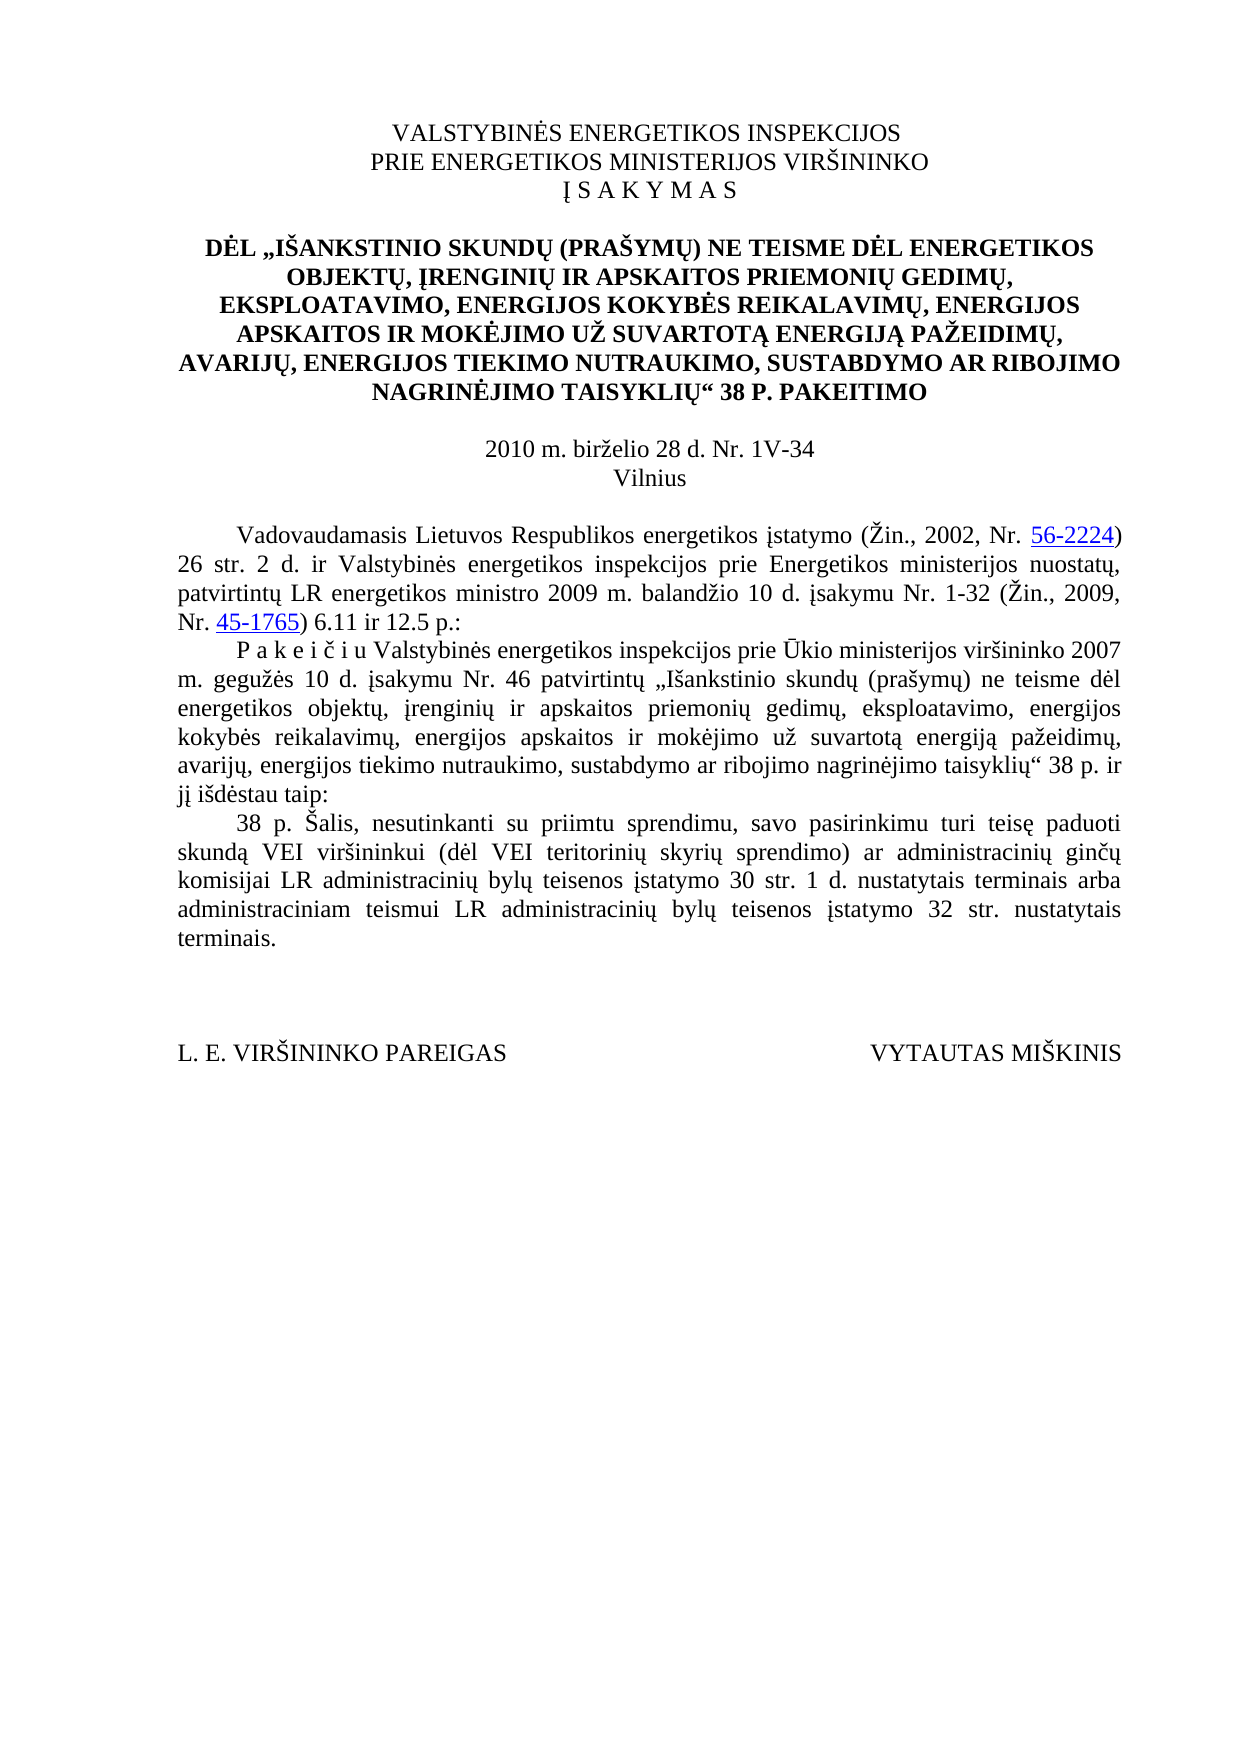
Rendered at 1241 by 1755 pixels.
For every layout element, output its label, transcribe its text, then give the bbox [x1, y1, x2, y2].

text PRIE ENERGETIKOS MINISTERIJOS VIRŠININKO [177, 147, 1122, 176]
text P a k e i č i u Valstybinės energetikos inspekcijos prie Ūkio ministerijos viršininko 2007 m. gegužės 10 d. įsakymu Nr. 46 patvirtintų „Išankstinio skundų (prašymų) ne teisme dėl energetikos objektų, įrenginių ir apskaitos priemonių gedimų, eksploatavimo, energijos kokybės reikalavimų, energijos apskaitos ir mokėjimo už suvartotą energiją pažeidimų, avarijų, energijos tiekimo nutraukimo, sustabdymo ar ribojimo nagrinėjimo taisyklių“ 38 p. ir jį išdėstau taip: [177, 636, 1122, 808]
text DĖL „IŠANKSTINIO SKUNDŲ (PRAŠYMŲ) NE TEISME DĖL ENERGETIKOS OBJEKTŲ, ĮRENGINIŲ IR APSKAITOS PRIEMONIŲ GEDIMŲ, EKSPLOATAVIMO, ENERGIJOS KOKYBĖS REIKALAVIMŲ, ENERGIJOS APSKAITOS IR MOKĖJIMO UŽ SUVARTOTĄ ENERGIJĄ PAŽEIDIMŲ, AVARIJŲ, ENERGIJOS TIEKIMO NUTRAUKIMO, SUSTABDYMO AR RIBOJIMO NAGRINĖJIMO TAISYKLIŲ“ 38 P. PAKEITIMO [177, 233, 1122, 406]
text Vadovaudamasis Lietuvos Respublikos energetikos įstatymo (Žin., 2002, Nr. 56-2224) 26 str. 2 d. ir Valstybinės energetikos inspekcijos prie Energetikos ministerijos nuostatų, patvirtintų LR energetikos ministro 2009 m. balandžio 10 d. įsakymu Nr. 1-32 (Žin., 2009, Nr. 45-1765) 6.11 ir 12.5 p.: [177, 521, 1122, 636]
text L. e. viršininko pareigas Vytautas Miškinis [177, 1038, 1122, 1067]
text 2010 m. birželio 28 d. Nr. 1V-34 [177, 434, 1122, 463]
text Vilnius [177, 463, 1122, 492]
text 38 p. Šalis, nesutinkanti su priimtu sprendimu, savo pasirinkimu turi teisę paduoti skundą VEI viršininkui (dėl VEI teritorinių skyrių sprendimo) ar administracinių ginčų komisijai LR administracinių bylų teisenos įstatymo 30 str. 1 d. nustatytais terminais arba administraciniam teismui LR administracinių bylų teisenos įstatymo 32 str. nustatytais terminais. [177, 808, 1122, 952]
text Į S A K Y M A S [177, 176, 1122, 204]
text VALSTYBINĖS ENERGETIKOS INSPEKCIJOS [177, 118, 1122, 147]
